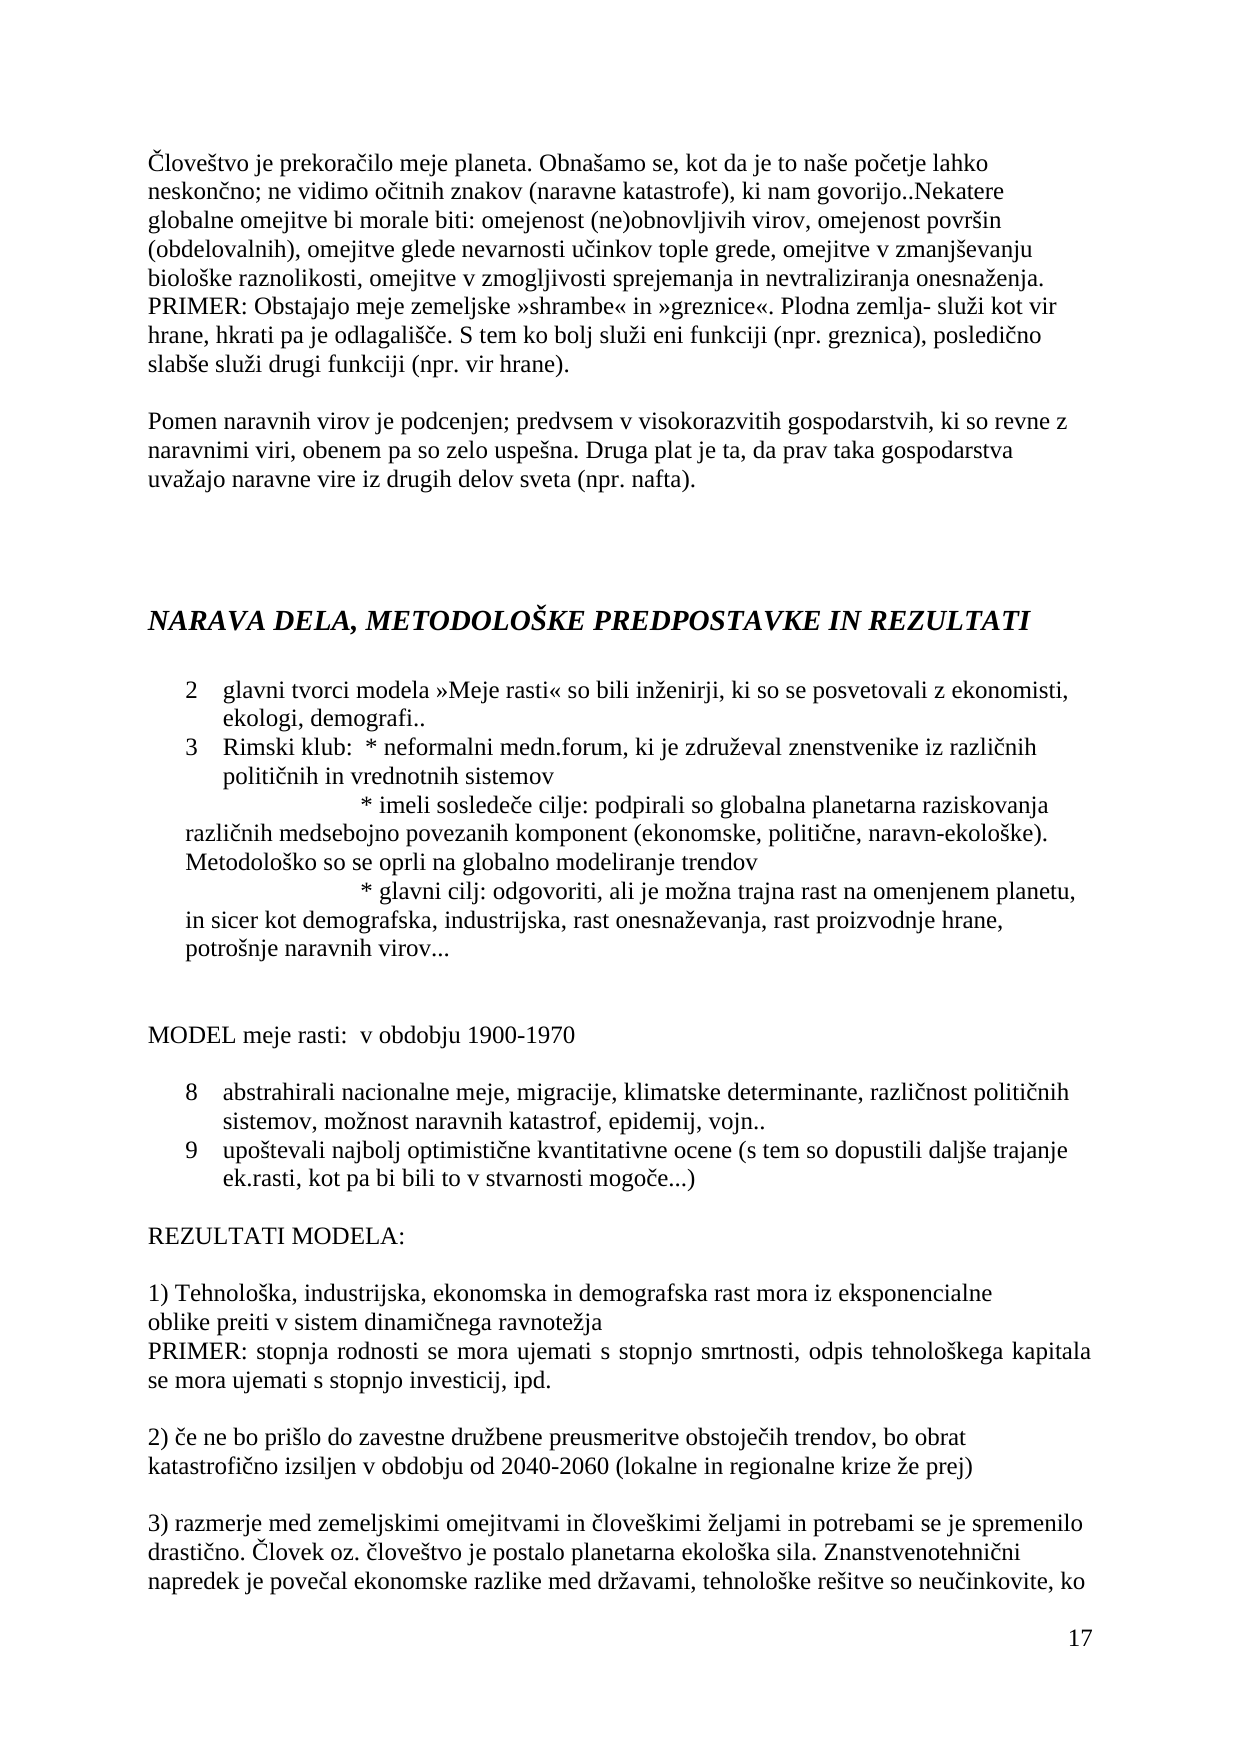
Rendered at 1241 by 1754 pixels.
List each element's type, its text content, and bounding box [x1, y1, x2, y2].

text NARAVA DELA, METODOLOŠKE PREDPOSTAVKE IN REZULTATI [148, 603, 1092, 636]
text PRIMER: Obstajajo meje zemeljske »shrambe« in »greznice«. Plodna zemlja- služi kot vir hrane, hkrati pa je odlagališče. S tem ko bolj služi eni funkciji (npr. greznica), posledično slabše služi drugi funkciji (npr. vir hrane). [148, 291, 1092, 378]
text MODEL meje rasti: v obdobju 1900-1970 [148, 1020, 1092, 1048]
text 2) če ne bo prišlo do zavestne družbene preusmeritve obstoječih trendov, bo obrat [148, 1422, 1092, 1451]
text 1) Tehnološka, industrijska, ekonomska in demografska rast mora iz eksponencialne [148, 1278, 1092, 1307]
text * glavni cilj: odgovoriti, ali je možna trajna rast na omenjenem planetu, in sicer kot demografska, industrijska, rast onesnaževanja, rast proizvodnje hrane, potrošnje naravnih virov... [185, 876, 1092, 962]
text REZULTATI MODELA: [148, 1221, 1092, 1250]
text oblike preiti v sistem dinamičnega ravnotežja [148, 1307, 1092, 1336]
text PRIMER: stopnja rodnosti se mora ujemati s stopnjo smrtnosti, odpis tehnološkega kapitala se mora ujemati s stopnjo investicij, ipd. [148, 1336, 1092, 1393]
list glavni tvorci modela »Meje rasti« so bili inženirji, ki so se posvetovali z ekonomisti, ekologi, demografi.. [185, 675, 1092, 732]
text 3) razmerje med zemeljskimi omejitvami in človeškimi željami in potrebami se je spremenilo drastično. Človek oz. človeštvo je postalo planetarna ekološka sila. Znanstvenotehnični napredek je povečal ekonomske razlike med državami, tehnološke rešitve so neučinkovite, ko [148, 1508, 1092, 1595]
text katastrofično izsiljen v obdobju od 2040-2060 (lokalne in regionalne krize že prej) [148, 1451, 1092, 1480]
text * imeli sosledeče cilje: podpirali so globalna planetarna raziskovanja različnih medsebojno povezanih komponent (ekonomske, politične, naravn-ekološke). Metodološko so se oprli na globalno modeliranje trendov [185, 790, 1092, 876]
list abstrahirali nacionalne meje, migracije, klimatske determinante, različnost političnih sistemov, možnost naravnih katastrof, epidemij, vojn.. [185, 1077, 1092, 1135]
text Človeštvo je prekoračilo meje planeta. Obnašamo se, kot da je to naše početje lahko neskončno; ne vidimo očitnih znakov (naravne katastrofe), ki nam govorijo..Nekatere globalne omejitve bi morale biti: omejenost (ne)obnovljivih virov, omejenost površin (obdelovalnih), omejitve glede nevarnosti učinkov tople grede, omejitve v zmanjševanju biološke raznolikosti, omejitve v zmogljivosti sprejemanja in nevtraliziranja onesnaženja. [148, 148, 1092, 291]
list Rimski klub: * neformalni medn.forum, ki je združeval znenstvenike iz različnih političnih in vrednotnih sistemov [185, 732, 1092, 790]
list upoštevali najbolj optimistične kvantitativne ocene (s tem so dopustili daljše trajanje ek.rasti, kot pa bi bili to v stvarnosti mogoče...) [185, 1135, 1092, 1192]
text Pomen naravnih virov je podcenjen; predvsem v visokorazvitih gospodarstvih, ki so revne z naravnimi viri, obenem pa so zelo uspešna. Druga plat je ta, da prav taka gospodarstva uvažajo naravne vire iz drugih delov sveta (npr. nafta). [148, 406, 1092, 493]
